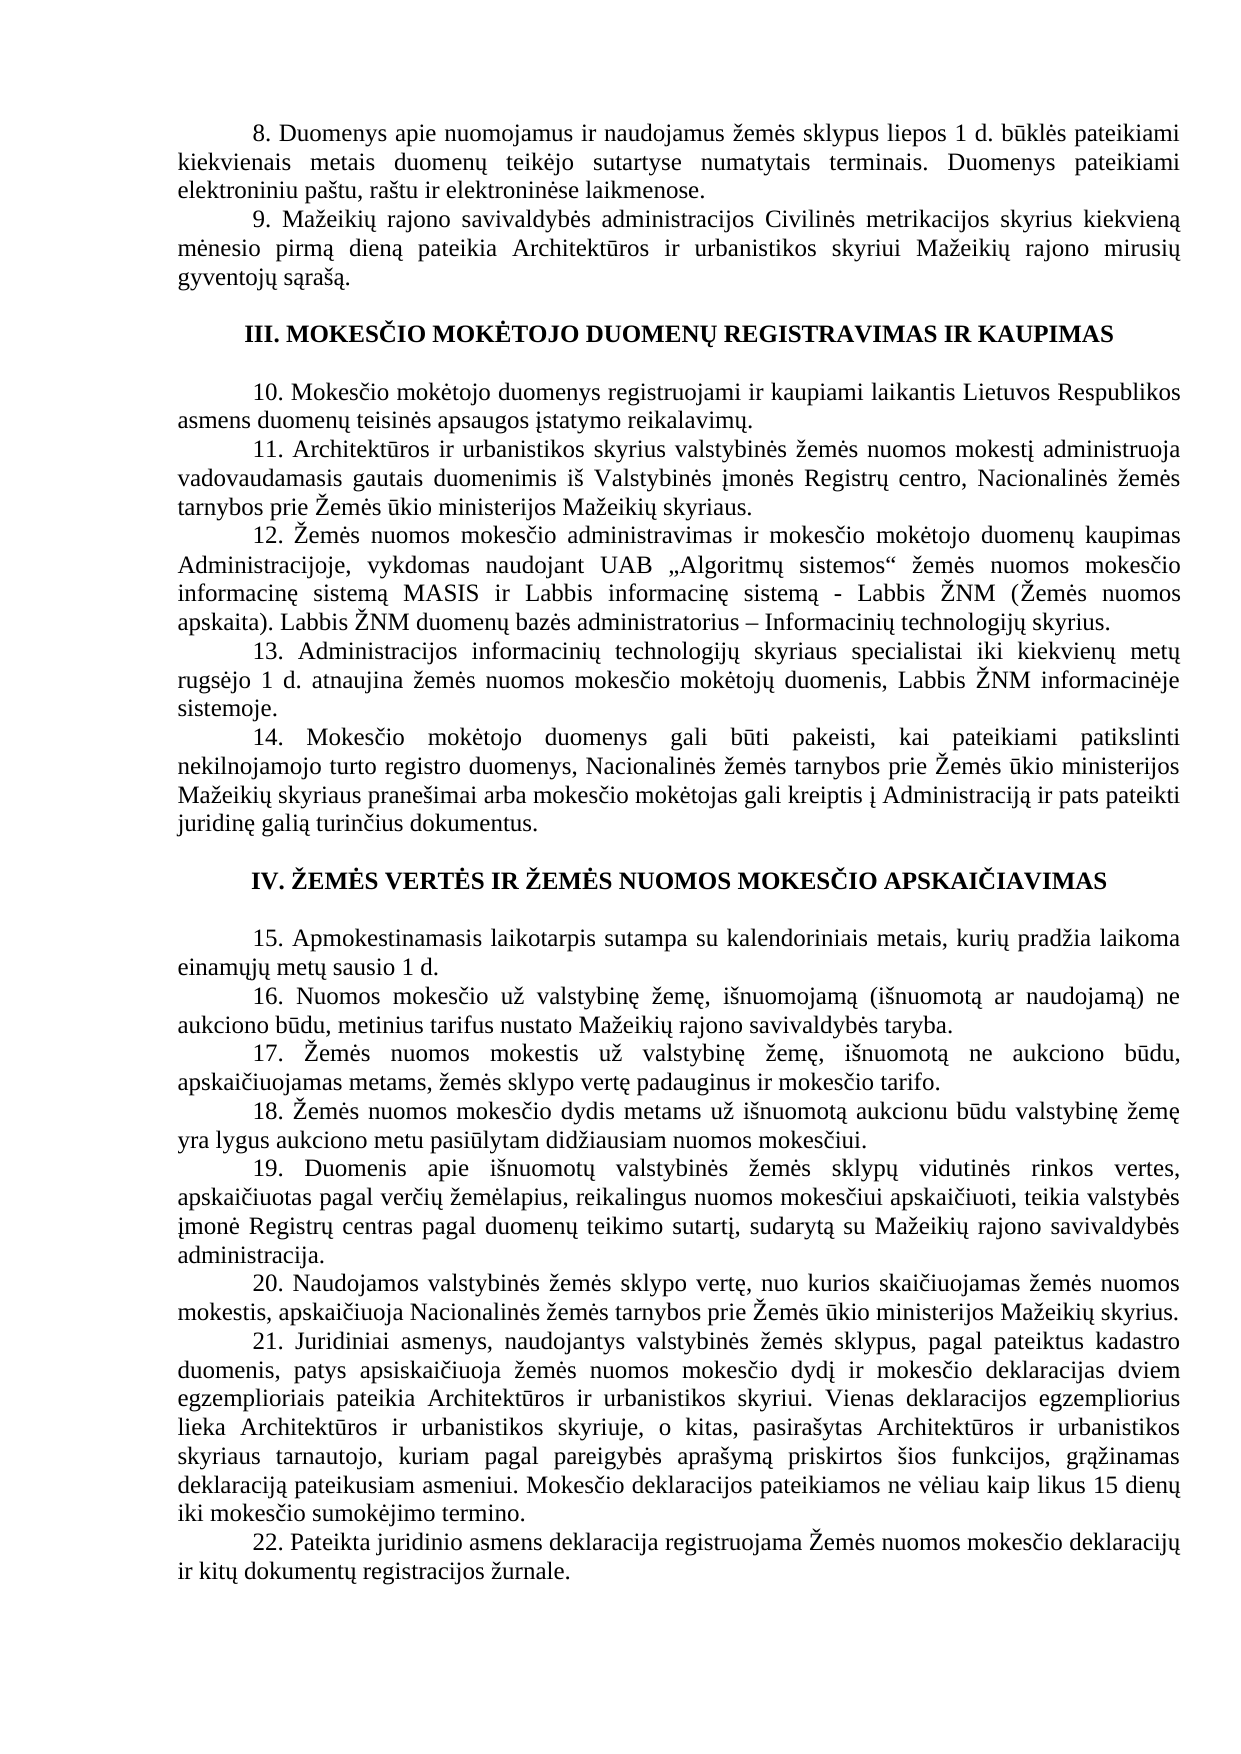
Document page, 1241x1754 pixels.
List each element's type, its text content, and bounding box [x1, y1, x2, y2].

text 22. Pateikta juridinio asmens deklaracija registruojama Žemės nuomos mokesčio deklaracijų ir kitų dokumentų registracijos žurnale. [177, 1527, 1181, 1585]
text 10. Mokesčio mokėtojo duomenys registruojami ir kaupiami laikantis Lietuvos Respublikos asmens duomenų teisinės apsaugos įstatymo reikalavimų. [177, 377, 1181, 434]
text IV. ŽEMĖS VERTĖS IR ŽEMĖS NUOMOS MOKESČIO APSKAIČIAVIMAS [177, 866, 1181, 895]
text 8. Duomenys apie nuomojamus ir naudojamus žemės sklypus liepos 1 d. būklės pateikiami kiekvienais metais duomenų teikėjo sutartyse numatytais terminais. Duomenys pateikiami elektroniniu paštu, raštu ir elektroninėse laikmenose. [177, 118, 1181, 204]
text 16. Nuomos mokesčio už valstybinę žemę, išnuomojamą (išnuomotą ar naudojamą) ne aukciono būdu, metinius tarifus nustato Mažeikių rajono savivaldybės taryba. [177, 981, 1181, 1038]
text 15. Apmokestinamasis laikotarpis sutampa su kalendoriniais metais, kurių pradžia laikoma einamųjų metų sausio 1 d. [177, 923, 1181, 981]
text 21. Juridiniai asmenys, naudojantys valstybinės žemės sklypus, pagal pateiktus kadastro duomenis, patys apsiskaičiuoja žemės nuomos mokesčio dydį ir mokesčio deklaracijas dviem egzemplioriais pateikia Architektūros ir urbanistikos skyriui. Vienas deklaracijos egzempliorius lieka Architektūros ir urbanistikos skyriuje, o kitas, pasirašytas Architektūros ir urbanistikos skyriaus tarnautojo, kuriam pagal pareigybės aprašymą priskirtos šios funkcijos, grąžinamas deklaraciją pateikusiam asmeniui. Mokesčio deklaracijos pateikiamos ne vėliau kaip likus 15 dienų iki mokesčio sumokėjimo termino. [177, 1326, 1181, 1527]
text 11. Architektūros ir urbanistikos skyrius valstybinės žemės nuomos mokestį administruoja vadovaudamasis gautais duomenimis iš Valstybinės įmonės Registrų centro, Nacionalinės žemės tarnybos prie Žemės ūkio ministerijos Mažeikių skyriaus. [177, 434, 1181, 521]
text 19. Duomenis apie išnuomotų valstybinės žemės sklypų vidutinės rinkos vertes, apskaičiuotas pagal verčių žemėlapius, reikalingus nuomos mokesčiui apskaičiuoti, teikia valstybės įmonė Registrų centras pagal duomenų teikimo sutartį, sudarytą su Mažeikių rajono savivaldybės administracija. [177, 1153, 1181, 1268]
text 18. Žemės nuomos mokesčio dydis metams už išnuomotą aukcionu būdu valstybinę žemę yra lygus aukciono metu pasiūlytam didžiausiam nuomos mokesčiui. [177, 1096, 1181, 1153]
text 13. Administracijos informacinių technologijų skyriaus specialistai iki kiekvienų metų rugsėjo 1 d. atnaujina žemės nuomos mokesčio mokėtojų duomenis, Labbis ŽNM informacinėje sistemoje. [177, 636, 1181, 722]
text 9. Mažeikių rajono savivaldybės administracijos Civilinės metrikacijos skyrius kiekvieną mėnesio pirmą dieną pateikia Architektūros ir urbanistikos skyriui Mažeikių rajono mirusių gyventojų sąrašą. [177, 204, 1181, 291]
text 14. Mokesčio mokėtojo duomenys gali būti pakeisti, kai pateikiami patikslinti nekilnojamojo turto registro duomenys, Nacionalinės žemės tarnybos prie Žemės ūkio ministerijos Mažeikių skyriaus pranešimai arba mokesčio mokėtojas gali kreiptis į Administraciją ir pats pateikti juridinę galią turinčius dokumentus. [177, 722, 1181, 837]
text 17. Žemės nuomos mokestis už valstybinę žemę, išnuomotą ne aukciono būdu, apskaičiuojamas metams, žemės sklypo vertę padauginus ir mokesčio tarifo. [177, 1038, 1181, 1096]
text 20. Naudojamos valstybinės žemės sklypo vertę, nuo kurios skaičiuojamas žemės nuomos mokestis, apskaičiuoja Nacionalinės žemės tarnybos prie Žemės ūkio ministerijos Mažeikių skyrius. [177, 1268, 1181, 1326]
text III. MOKESČIO MOKĖTOJO DUOMENŲ REGISTRAVIMAS IR KAUPIMAS [177, 319, 1181, 348]
text 12. Žemės nuomos mokesčio administravimas ir mokesčio mokėtojo duomenų kaupimas Administracijoje, vykdomas naudojant UAB „Algoritmų sistemos“ žemės nuomos mokesčio informacinę sistemą MASIS ir Labbis informacinę sistemą - Labbis ŽNM (Žemės nuomos apskaita). Labbis ŽNM duomenų bazės administratorius – Informacinių technologijų skyrius. [177, 521, 1181, 636]
